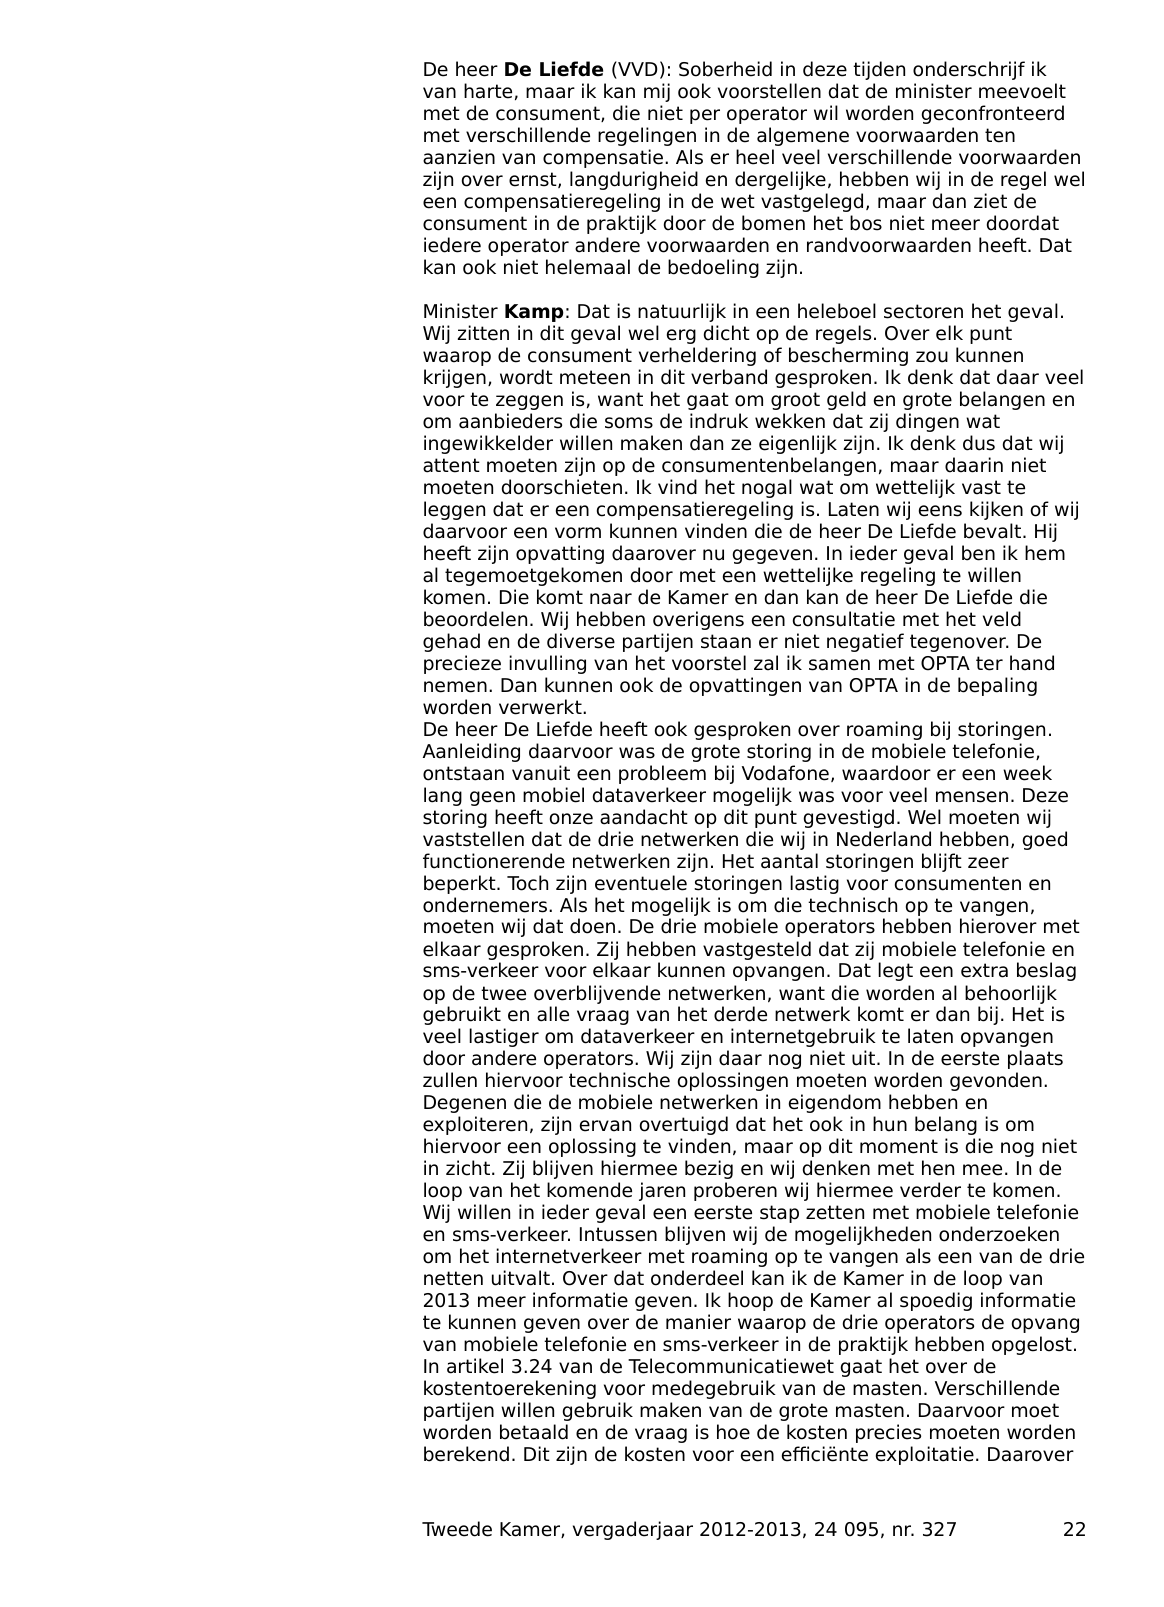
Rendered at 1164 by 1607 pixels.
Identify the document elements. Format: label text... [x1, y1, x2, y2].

text In artikel 3.24 van de Telecommunicatiewet gaat het over de kostentoerekening voor medegebruik van de masten. Verschillende partijen willen gebruik maken van de grote masten. Daarvoor moet worden betaald en de vraag is hoe de kosten precies moeten worden berekend. Dit zijn de kosten voor een efficiënte exploitatie. Daarover [422, 1356, 1087, 1466]
text Minister Kamp: Dat is natuurlijk in een heleboel sectoren het geval. Wij zitten in dit geval wel erg dicht op de regels. Over elk punt waarop de consument verheldering of bescherming zou kunnen krijgen, wordt meteen in dit verband gesproken. Ik denk dat daar veel voor te zeggen is, want het gaat om groot geld en grote belangen en om aanbieders die soms de indruk wekken dat zij dingen wat ingewikkelder willen maken dan ze eigenlijk zijn. Ik denk dus dat wij attent moeten zijn op de consumentenbelangen, maar daarin niet moeten doorschieten. Ik vind het nogal wat om wettelijk vast te leggen dat er een compensatieregeling is. Laten wij eens kijken of wij daarvoor een vorm kunnen vinden die de heer De Liefde bevalt. Hij heeft zijn opvatting daarover nu gegeven. In ieder geval ben ik hem al tegemoetgekomen door met een wettelijke regeling te willen komen. Die komt naar de Kamer en dan kan de heer De Liefde die beoordelen. Wij hebben overigens een consultatie met het veld gehad en de diverse partijen staan er niet negatief tegenover. De precieze invulling van het voorstel zal ik samen met OPTA ter hand nemen. Dan kunnen ook de opvattingen van OPTA in de bepaling worden verwerkt. [422, 301, 1087, 719]
text De heer De Liefde heeft ook gesproken over roaming bij storingen. Aanleiding daarvoor was de grote storing in de mobiele telefonie, ontstaan vanuit een probleem bij Vodafone, waardoor er een week lang geen mobiel dataverkeer mogelijk was voor veel mensen. Deze storing heeft onze aandacht op dit punt gevestigd. Wel moeten wij vaststellen dat de drie netwerken die wij in Nederland hebben, goed functionerende netwerken zijn. Het aantal storingen blijft zeer beperkt. Toch zijn eventuele storingen lastig voor consumenten en ondernemers. Als het mogelijk is om die technisch op te vangen, moeten wij dat doen. De drie mobiele operators hebben hierover met elkaar gesproken. Zij hebben vastgesteld dat zij mobiele telefonie en sms-verkeer voor elkaar kunnen opvangen. Dat legt een extra beslag op de twee overblijvende netwerken, want die worden al behoorlijk gebruikt en alle vraag van het derde netwerk komt er dan bij. Het is veel lastiger om dataverkeer en internetgebruik te laten opvangen door andere operators. Wij zijn daar nog niet uit. In de eerste plaats zullen hiervoor technische oplossingen moeten worden gevonden. Degenen die de mobiele netwerken in eigendom hebben en exploiteren, zijn ervan overtuigd dat het ook in hun belang is om hiervoor een oplossing te vinden, maar op dit moment is die nog niet in zicht. Zij blijven hiermee bezig en wij denken met hen mee. In de loop van het komende jaren proberen wij hiermee verder te komen. Wij willen in ieder geval een eerste stap zetten met mobiele telefonie en sms-verkeer. Intussen blijven wij de mogelijkheden onderzoeken om het internetverkeer met roaming op te vangen als een van de drie netten uitvalt. Over dat onderdeel kan ik de Kamer in de loop van 2013 meer informatie geven. Ik hoop de Kamer al spoedig informatie te kunnen geven over de manier waarop de drie operators de opvang van mobiele telefonie en sms-verkeer in de praktijk hebben opgelost. [422, 719, 1087, 1356]
text De heer De Liefde (VVD): Soberheid in deze tijden onderschrijf ik van harte, maar ik kan mij ook voorstellen dat de minister meevoelt met de consument, die niet per operator wil worden geconfronteerd met verschillende regelingen in de algemene voorwaarden ten aanzien van compensatie. Als er heel veel verschillende voorwaarden zijn over ernst, langdurigheid en dergelijke, hebben wij in de regel wel een compensatieregeling in de wet vastgelegd, maar dan ziet de consument in de praktijk door de bomen het bos niet meer doordat iedere operator andere voorwaarden en randvoorwaarden heeft. Dat kan ook niet helemaal de bedoeling zijn. [422, 59, 1087, 279]
